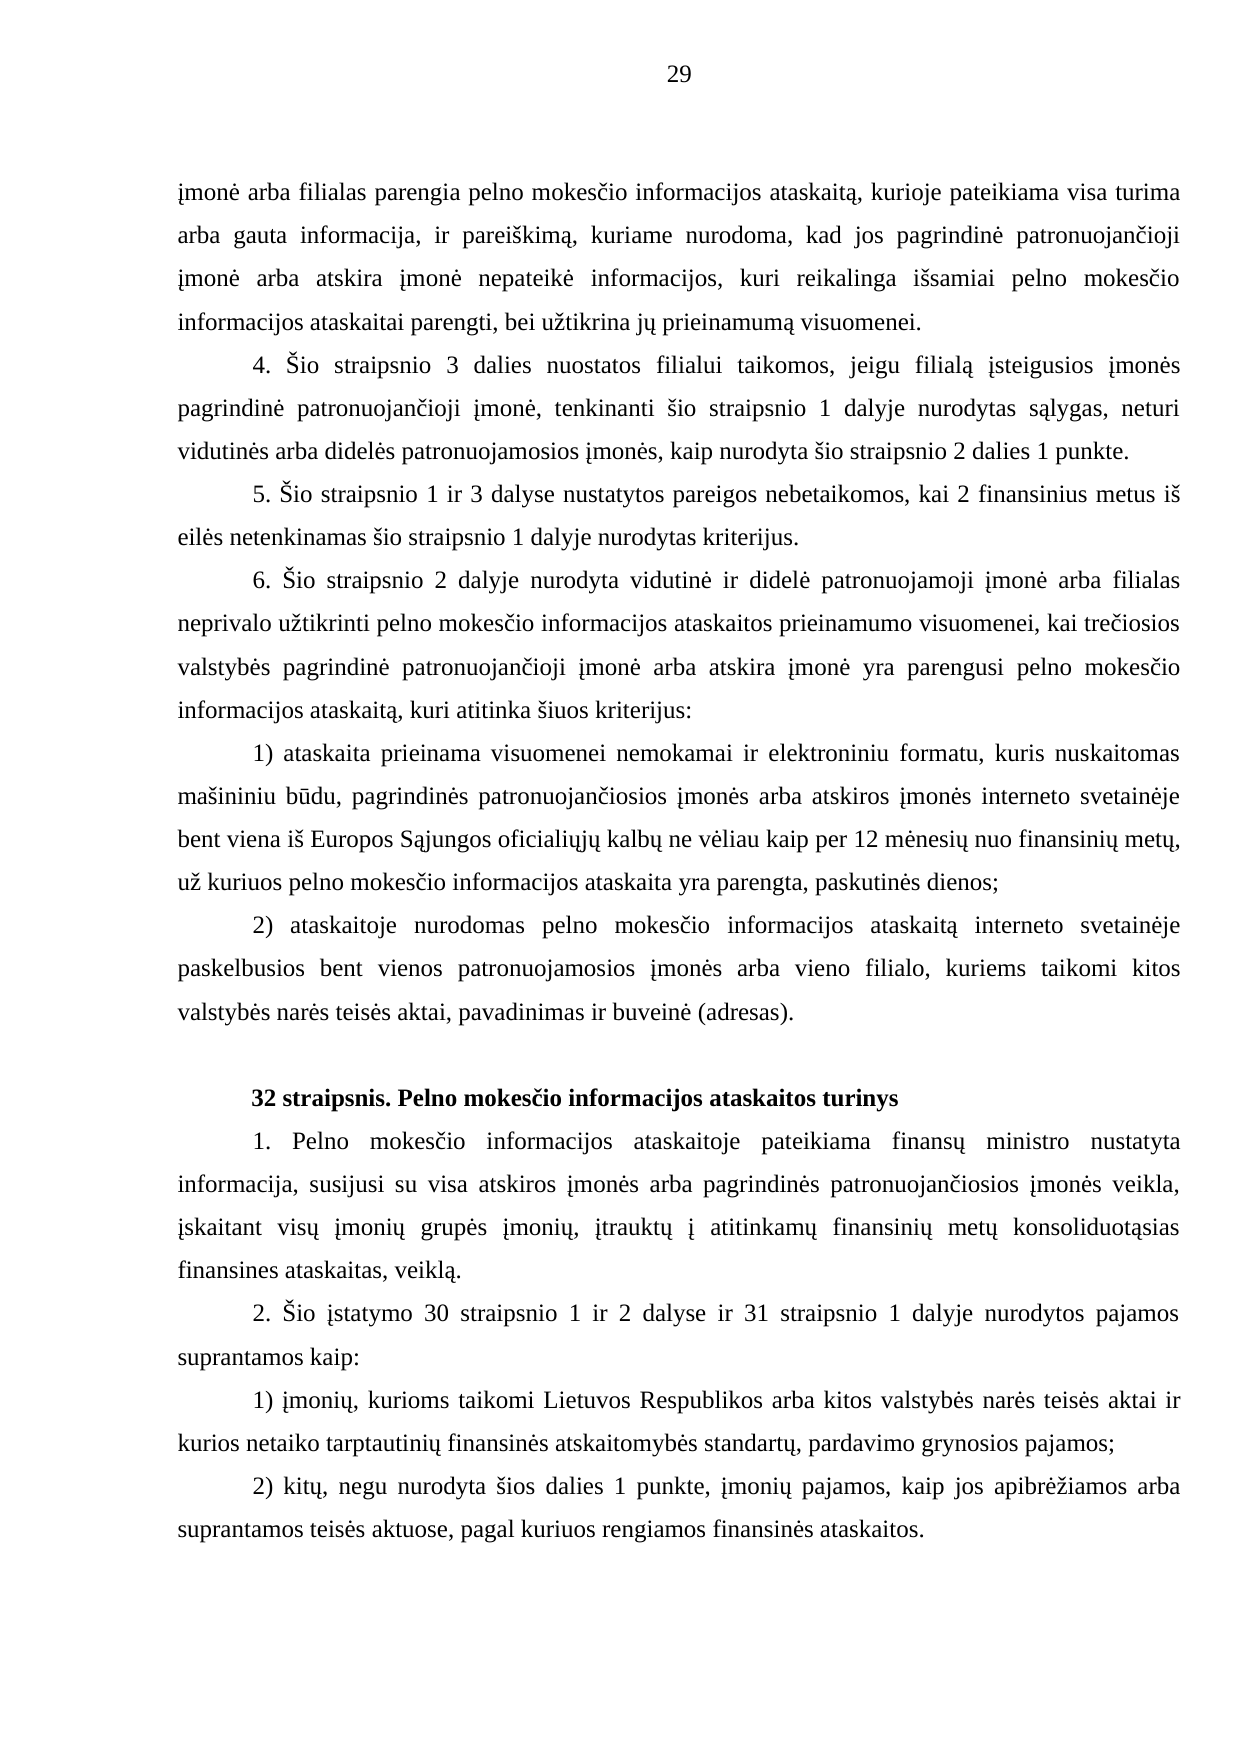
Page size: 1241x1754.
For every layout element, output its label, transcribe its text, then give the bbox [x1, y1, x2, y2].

text 6. Šio straipsnio 2 dalyje nurodyta vidutinė ir didelė patronuojamoji įmonė arba filialas neprivalo užtikrinti pelno mokesčio informacijos ataskaitos prieinamumo visuomenei, kai trečiosios valstybės pagrindinė patronuojančioji įmonė arba atskira įmonė yra parengusi pelno mokesčio informacijos ataskaitą, kuri atitinka šiuos kriterijus: [177, 565, 1181, 723]
text 1. Pelno mokesčio informacijos ataskaitoje pateikiama finansų ministro nustatyta informacija, susijusi su visa atskiros įmonės arba pagrindinės patronuojančiosios įmonės veikla, įskaitant visų įmonių grupės įmonių, įtrauktų į atitinkamų finansinių metų konsoliduotąsias finansines ataskaitas, veiklą. [177, 1126, 1181, 1284]
text įmonė arba filialas parengia pelno mokesčio informacijos ataskaitą, kurioje pateikiama visa turima arba gauta informacija, ir pareiškimą, kuriame nurodoma, kad jos pagrindinė patronuojančioji įmonė arba atskira įmonė nepateikė informacijos, kuri reikalinga išsamiai pelno mokesčio informacijos ataskaitai parengti, bei užtikrina jų prieinamumą visuomenei. [177, 177, 1181, 335]
text 2. Šio įstatymo 30 straipsnio 1 ir 2 dalyse ir 31 straipsnio 1 dalyje nurodytos pajamos suprantamos kaip: [177, 1298, 1181, 1370]
text 2) kitų, negu nurodyta šios dalies 1 punkte, įmonių pajamos, kaip jos apibrėžiamos arba suprantamos teisės aktuose, pagal kuriuos rengiamos finansinės ataskaitos. [177, 1471, 1181, 1543]
text 4. Šio straipsnio 3 dalies nuostatos filialui taikomos, jeigu filialą įsteigusios įmonės pagrindinė patronuojančioji įmonė, tenkinanti šio straipsnio 1 dalyje nurodytas sąlygas, neturi vidutinės arba didelės patronuojamosios įmonės, kaip nurodyta šio straipsnio 2 dalies 1 punkte. [177, 350, 1181, 465]
text 2) ataskaitoje nurodomas pelno mokesčio informacijos ataskaitą interneto svetainėje paskelbusios bent vienos patronuojamosios įmonės arba vieno filialo, kuriems taikomi kitos valstybės narės teisės aktai, pavadinimas ir buveinė (adresas). [177, 910, 1181, 1025]
text 32 straipsnis. Pelno mokesčio informacijos ataskaitos turinys [177, 1083, 1181, 1112]
text 1) ataskaita prieinama visuomenei nemokamai ir elektroniniu formatu, kuris nuskaitomas mašininiu būdu, pagrindinės patronuojančiosios įmonės arba atskiros įmonės interneto svetainėje bent viena iš Europos Sąjungos oficialiųjų kalbų ne vėliau kaip per 12 mėnesių nuo finansinių metų, už kuriuos pelno mokesčio informacijos ataskaita yra parengta, paskutinės dienos; [177, 738, 1181, 896]
text 1) įmonių, kurioms taikomi Lietuvos Respublikos arba kitos valstybės narės teisės aktai ir kurios netaiko tarptautinių finansinės atskaitomybės standartų, pardavimo grynosios pajamos; [177, 1385, 1181, 1457]
text 5. Šio straipsnio 1 ir 3 dalyse nustatytos pareigos nebetaikomos, kai 2 finansinius metus iš eilės netenkinamas šio straipsnio 1 dalyje nurodytas kriterijus. [177, 479, 1181, 551]
